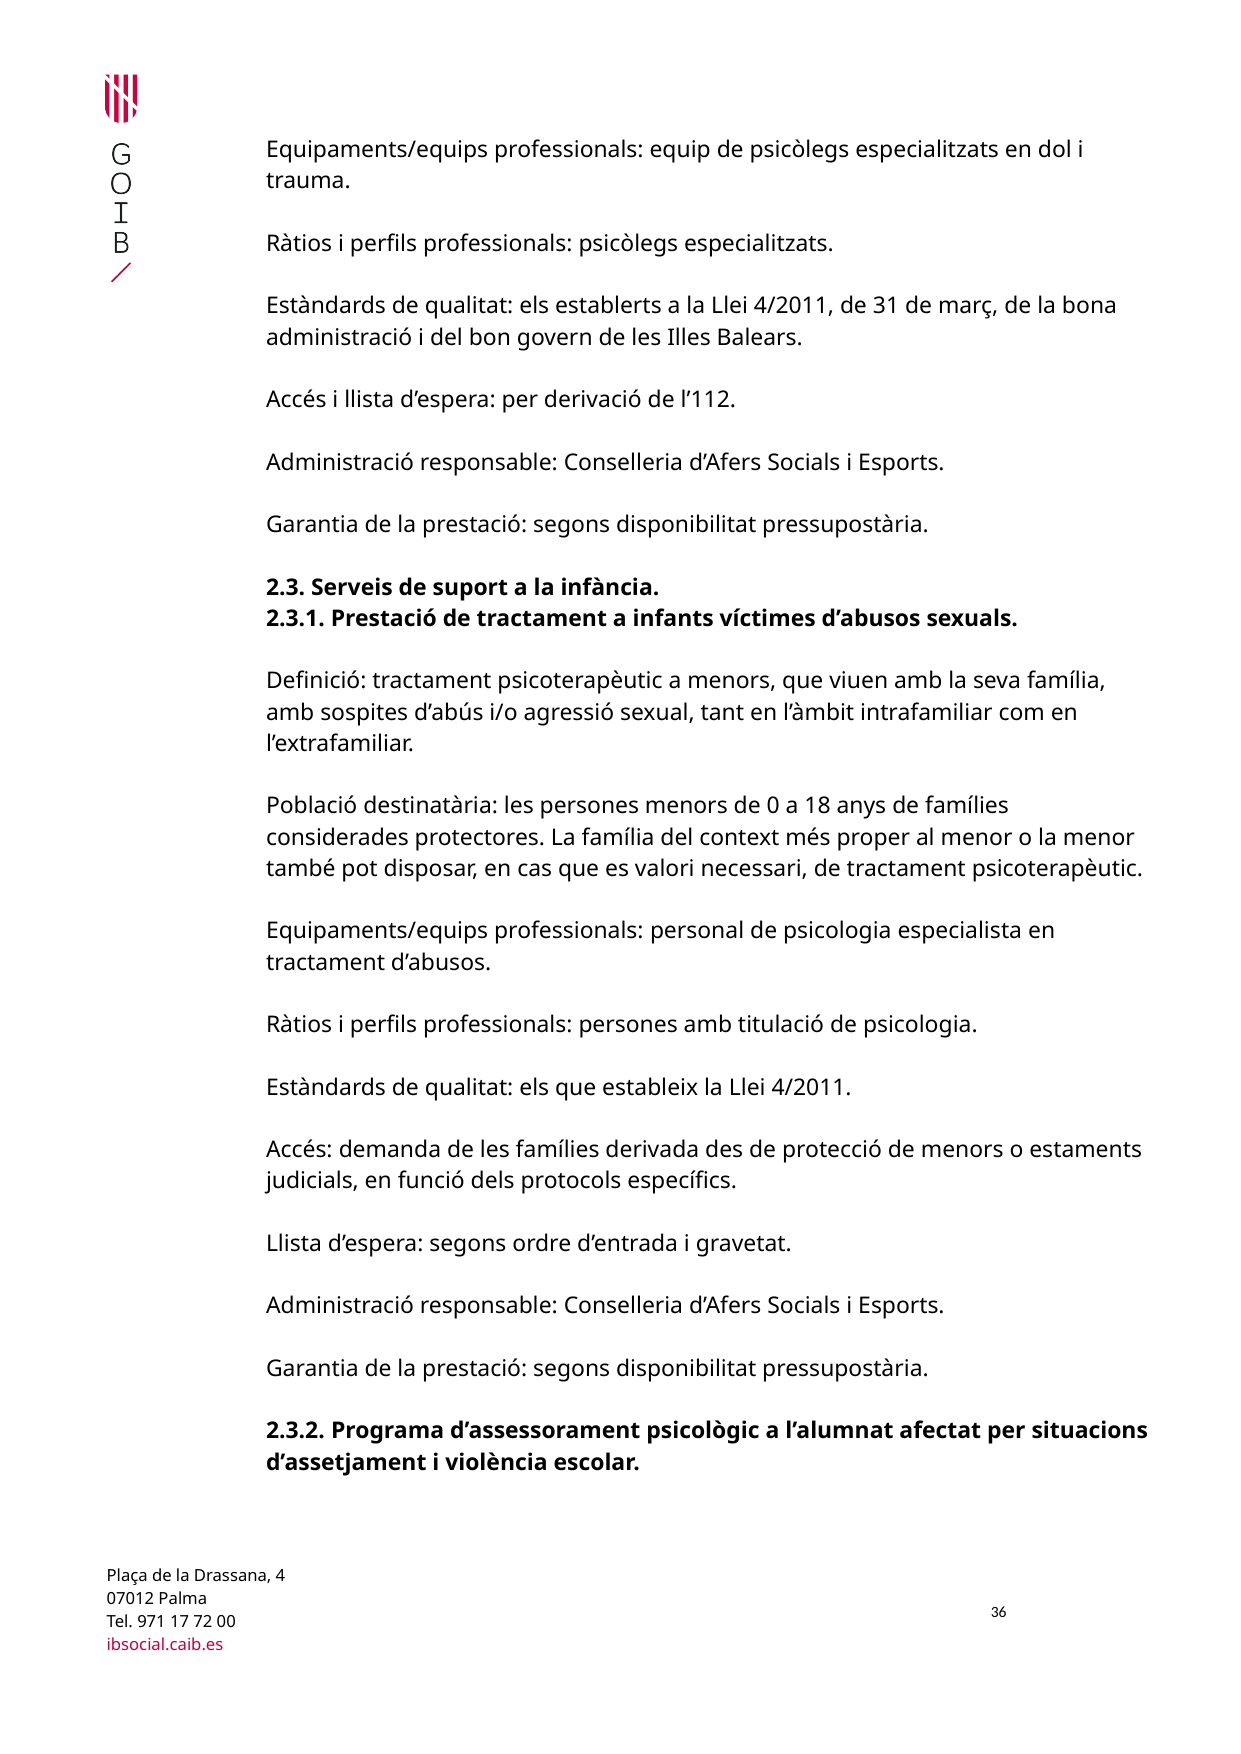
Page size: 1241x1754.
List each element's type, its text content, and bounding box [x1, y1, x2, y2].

text Administració responsable: Conselleria d’Afers Socials i Esports. [266, 1289, 1152, 1320]
text 2.3. Serveis de suport a la infància. [266, 570, 1152, 602]
text Accés i llista d’espera: per derivació de l’112. [266, 383, 1152, 414]
text Població destinatària: les persones menors de 0 a 18 anys de famílies considerades protectores. La família del context més proper al menor o la menor també pot disposar, en cas que es valori necessari, de tractament psicoterapèutic. [266, 789, 1152, 883]
text Equipaments/equips professionals: personal de psicologia especialista en tractament d’abusos. [266, 914, 1152, 977]
text Llista d’espera: segons ordre d’entrada i gravetat. [266, 1227, 1152, 1258]
text Accés: demanda de les famílies derivada des de protecció de menors o estaments judicials, en funció dels protocols específics. [266, 1133, 1152, 1195]
text Ràtios i perfils professionals: persones amb titulació de psicologia. [266, 1008, 1152, 1039]
text Estàndards de qualitat: els establerts a la Llei 4/2011, de 31 de març, de la bona administració i del bon govern de les Illes Balears. [266, 289, 1152, 352]
text Administració responsable: Conselleria d’Afers Socials i Esports. [266, 445, 1152, 477]
picture [76, 51, 166, 313]
text Estàndards de qualitat: els que estableix la Llei 4/2011. [266, 1070, 1152, 1102]
text 2.3.2. Programa d’assessorament psicològic a l’alumnat afectat per situacions d’assetjament i violència escolar. [266, 1414, 1152, 1477]
text Equipaments/equips professionals: equip de psicòlegs especialitzats en dol i trauma. [266, 133, 1152, 195]
text Garantia de la prestació: segons disponibilitat pressupostària. [266, 1352, 1152, 1383]
text Ràtios i perfils professionals: psicòlegs especialitzats. [266, 227, 1152, 258]
text 2.3.1. Prestació de tractament a infants víctimes d’abusos sexuals. [266, 602, 1152, 633]
text Garantia de la prestació: segons disponibilitat pressupostària. [266, 508, 1152, 539]
text Definició: tractament psicoterapèutic a menors, que viuen amb la seva família, amb sospites d’abús i/o agressió sexual, tant en l’àmbit intrafamiliar com en l’extrafamiliar. [266, 664, 1152, 758]
